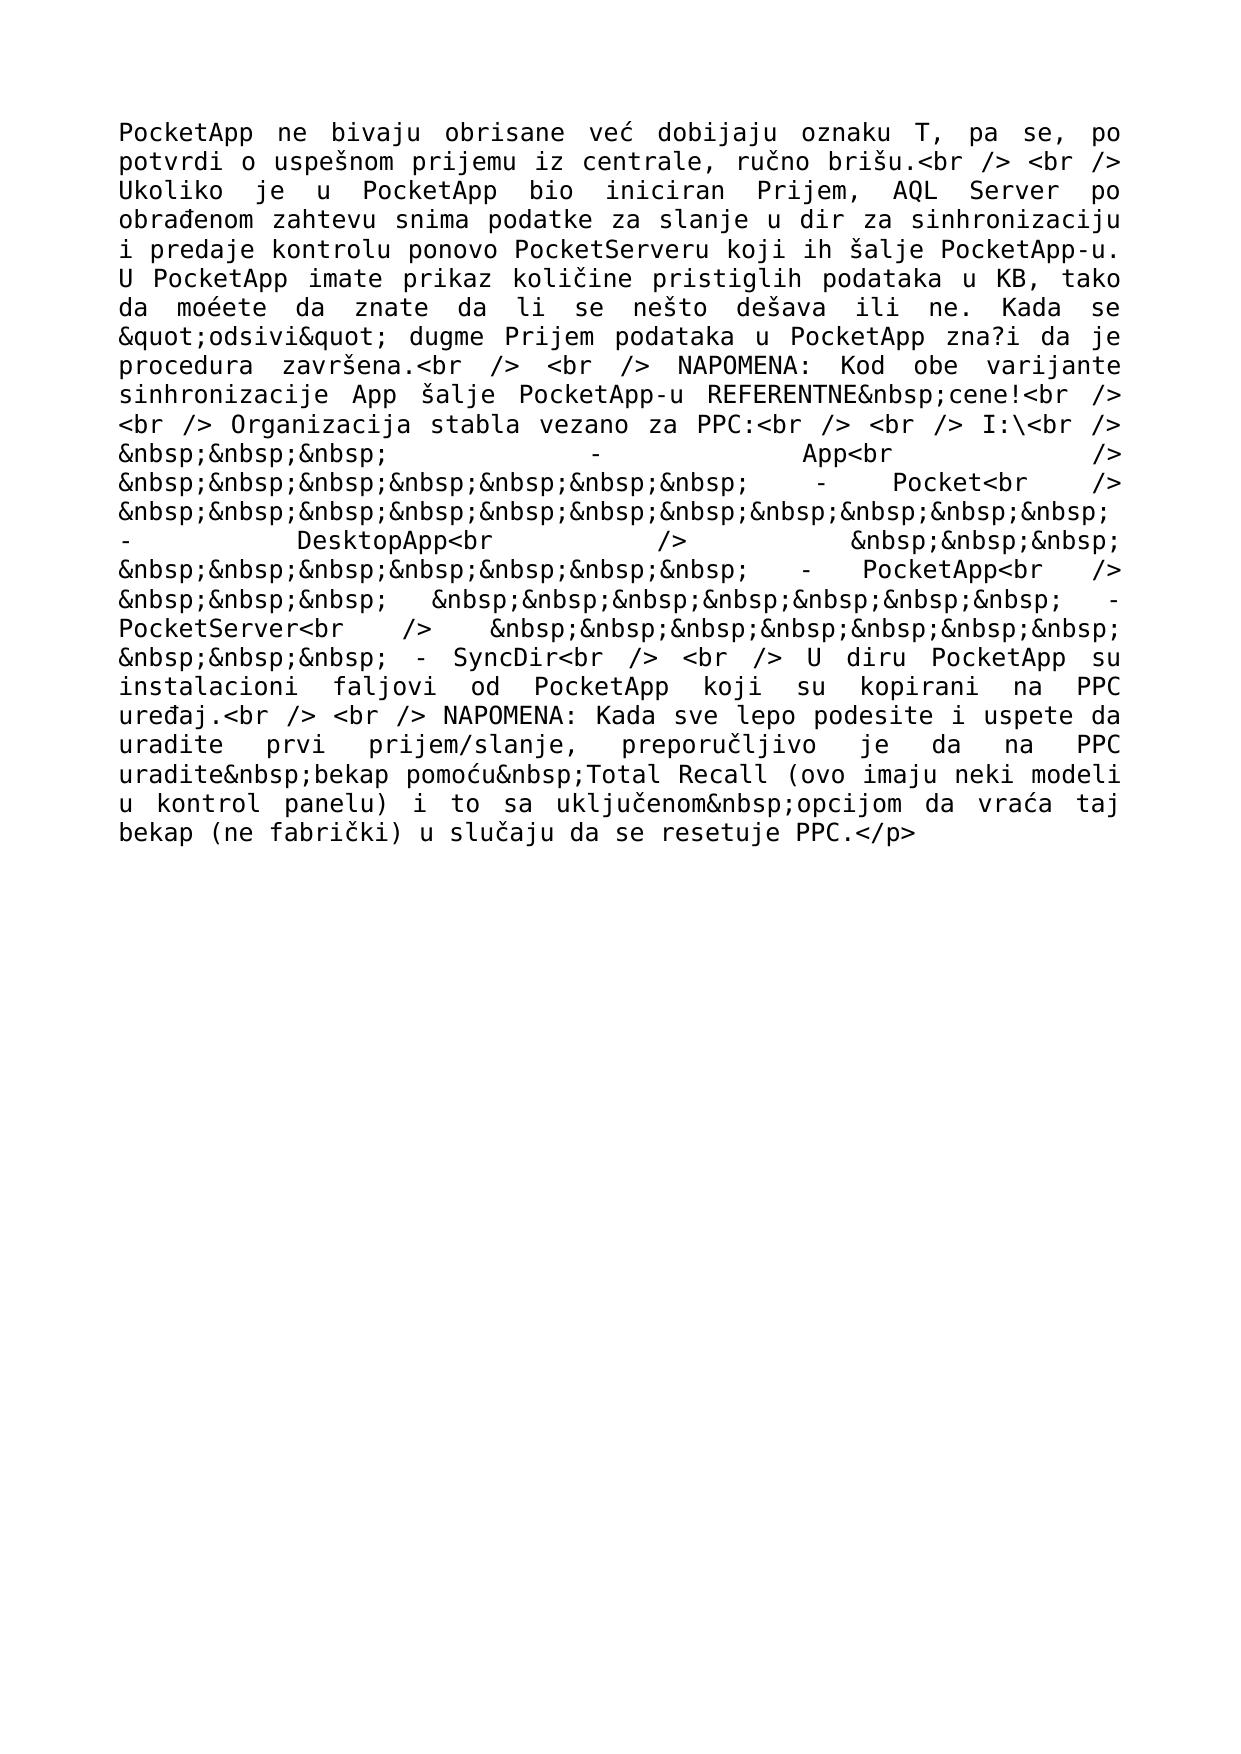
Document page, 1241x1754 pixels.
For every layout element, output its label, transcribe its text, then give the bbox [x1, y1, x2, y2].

text PocketApp ne bivaju obrisane već dobijaju oznaku T, pa se, po potvrdi o uspešnom prijemu iz centrale, ručno brišu.<br /> <br /> Ukoliko je u PocketApp bio iniciran Prijem, AQL Server po obrađenom zahtevu snima podatke za slanje u dir za sinhronizaciju i predaje kontrolu ponovo PocketServeru koji ih šalje PocketApp-u. U PocketApp imate prikaz količine pristiglih podataka u KB, tako da moéete da znate da li se nešto dešava ili ne. Kada se &quot;odsivi&quot; dugme Prijem podataka u PocketApp zna?i da je procedura završena.<br /> <br /> NAPOMENA: Kod obe varijante sinhronizacije App šalje PocketApp-u REFERENTNE&nbsp;cene!<br /> <br /> Organizacija stabla vezano za PPC:<br /> <br /> I:\<br /> &nbsp;&nbsp;&nbsp; - App<br /> &nbsp;&nbsp;&nbsp;&nbsp;&nbsp;&nbsp;&nbsp; - Pocket<br /> &nbsp;&nbsp;&nbsp;&nbsp;&nbsp;&nbsp;&nbsp;&nbsp;&nbsp;&nbsp;&nbsp; - DesktopApp<br /> &nbsp;&nbsp;&nbsp; &nbsp;&nbsp;&nbsp;&nbsp;&nbsp;&nbsp;&nbsp; - PocketApp<br /> &nbsp;&nbsp;&nbsp; &nbsp;&nbsp;&nbsp;&nbsp;&nbsp;&nbsp;&nbsp; - PocketServer<br /> &nbsp;&nbsp;&nbsp;&nbsp;&nbsp;&nbsp;&nbsp; &nbsp;&nbsp;&nbsp; - SyncDir<br /> <br /> U diru PocketApp su instalacioni faljovi od PocketApp koji su kopirani na PPC uređaj.<br /> <br /> NAPOMENA: Kada sve lepo podesite i uspete da uradite prvi prijem/slanje, preporučljivo je da na PPC uradite&nbsp;bekap pomoću&nbsp;Total Recall (ovo imaju neki modeli u kontrol panelu) i to sa uključenom&nbsp;opcijom da vraća taj bekap (ne fabrički) u slučaju da se resetuje PPC.</p> [118, 118, 1122, 847]
